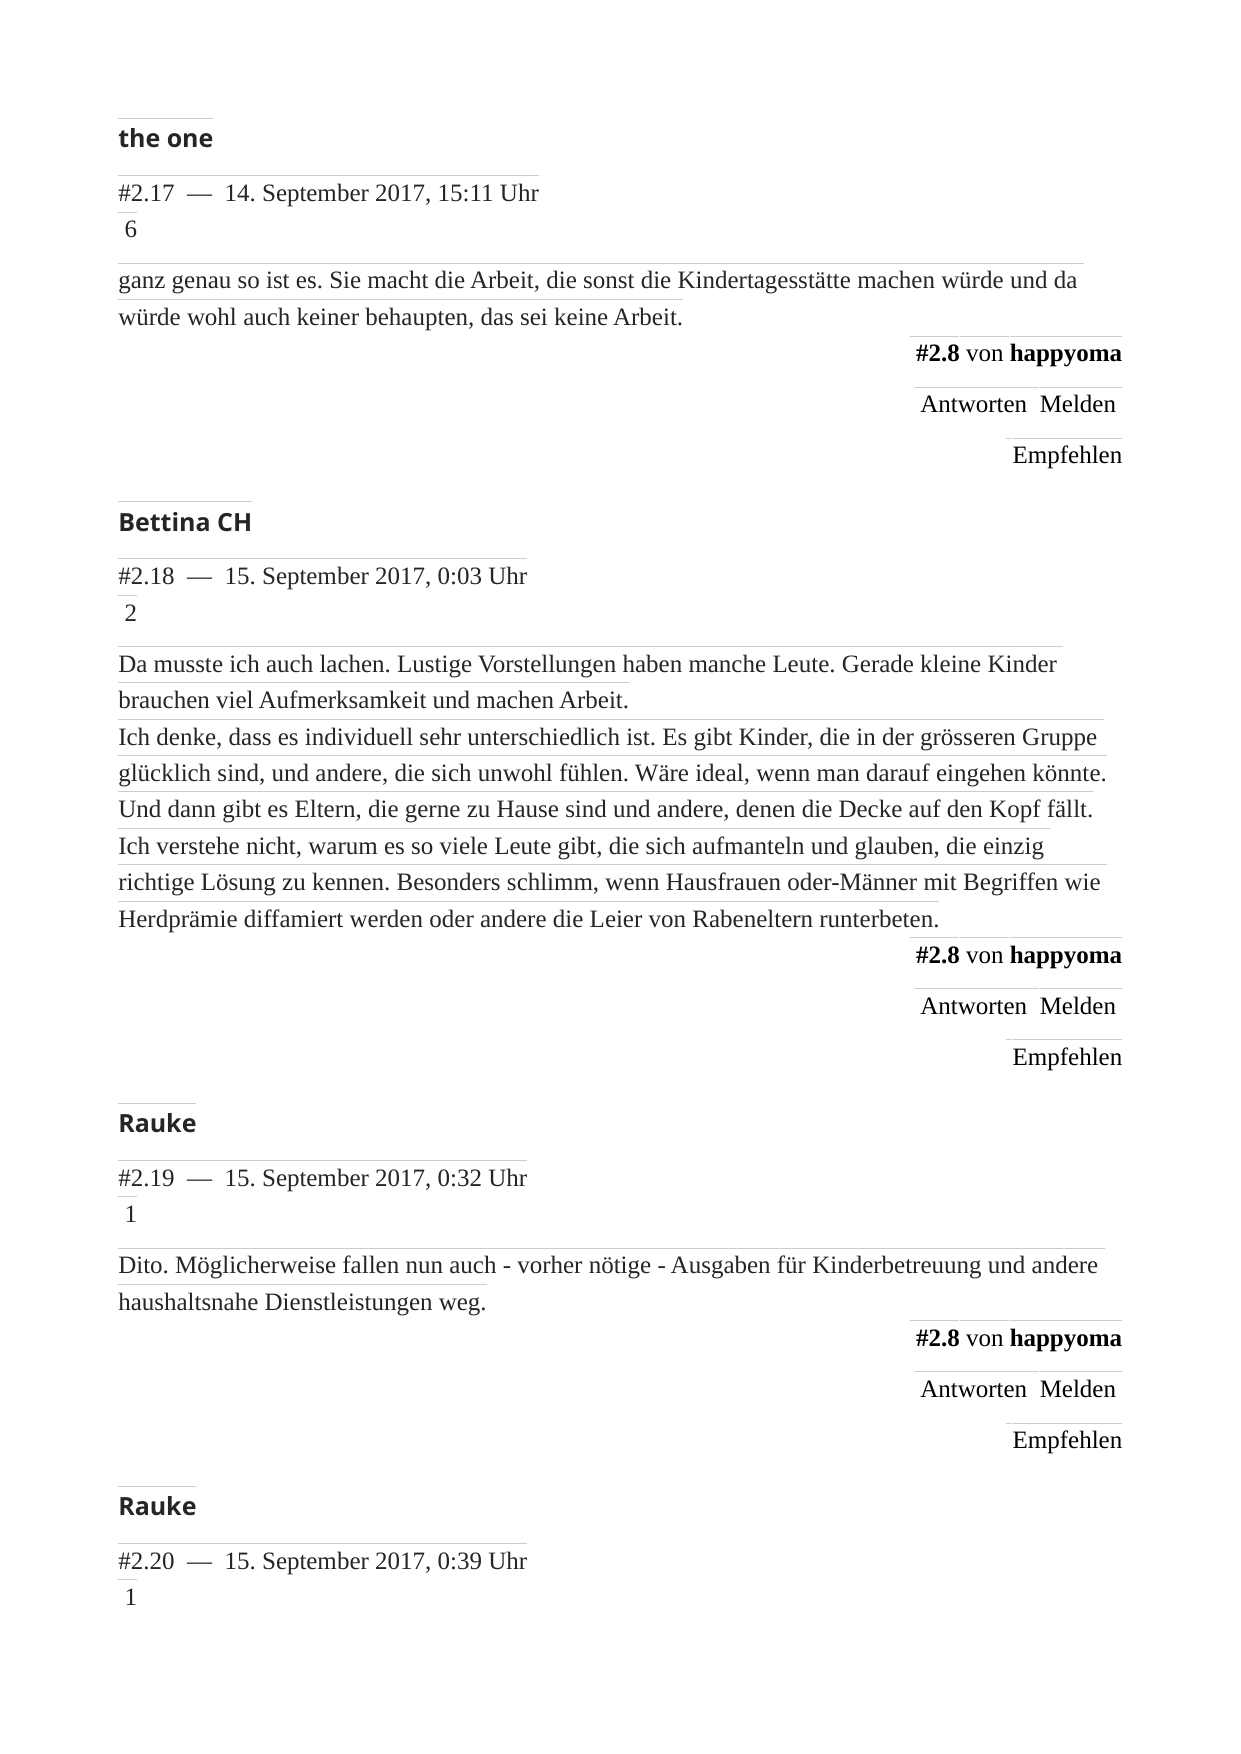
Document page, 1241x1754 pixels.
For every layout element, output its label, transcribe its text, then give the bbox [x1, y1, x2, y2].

text Antworten Melden [118, 988, 1122, 1020]
text 6 [118, 212, 1122, 243]
text 1 [118, 1196, 1122, 1228]
text #2.8 von happyoma [118, 937, 1122, 969]
text Empfehlen [118, 438, 1122, 469]
text 1 [118, 1579, 1122, 1611]
text Da musste ich auch lachen. Lustige Vorstellungen haben manche Leute. Gerade kleine Kinder brauchen viel Aufmerksamkeit und machen Arbeit. [118, 646, 1122, 714]
text #2.8 von happyoma [118, 336, 1122, 367]
text ganz genau so ist es. Sie macht die Arbeit, die sonst die Kindertagesstätte machen würde und da würde wohl auch keiner behaupten, das sei keine Arbeit. [118, 263, 1122, 331]
subtitle Bettina CH [118, 501, 1122, 538]
subtitle Rauke [118, 1486, 1122, 1523]
text Dito. Möglicherweise fallen nun auch - vorher nötige - Ausgaben für Kinderbetreuung und andere haushaltsnahe Dienstleistungen weg. [118, 1247, 1122, 1316]
subtitle Rauke [118, 1103, 1122, 1140]
text Antworten Melden [118, 1371, 1122, 1403]
text 2 [118, 594, 1122, 626]
text #2.18 — 15. September 2017, 0:03 Uhr [118, 558, 1122, 590]
subtitle the one [118, 118, 1122, 155]
text #2.20 — 15. September 2017, 0:39 Uhr [118, 1543, 1122, 1575]
text #2.8 von happyoma [118, 1320, 1122, 1352]
text Ich verstehe nicht, warum es so viele Leute gibt, die sich aufmanteln und glauben, die einzig richtige Lösung zu kennen. Besonders schlimm, wenn Hausfrauen oder-Männer mit Begriffen wie Herdprämie diffamiert werden oder andere die Leier von Rabeneltern runterbeten. [118, 828, 1122, 933]
text Und dann gibt es Eltern, die gerne zu Hause sind und andere, denen die Decke auf den Kopf fällt. [118, 791, 1122, 823]
text #2.19 — 15. September 2017, 0:32 Uhr [118, 1160, 1122, 1192]
text #2.17 — 14. September 2017, 15:11 Uhr [118, 175, 1122, 207]
text Antworten Melden [118, 387, 1122, 418]
text Empfehlen [118, 1039, 1122, 1071]
text Empfehlen [118, 1422, 1122, 1454]
text Ich denke, dass es individuell sehr unterschiedlich ist. Es gibt Kinder, die in der grösseren Gruppe glücklich sind, und andere, die sich unwohl fühlen. Wäre ideal, wenn man darauf eingehen könnte. [118, 718, 1122, 787]
